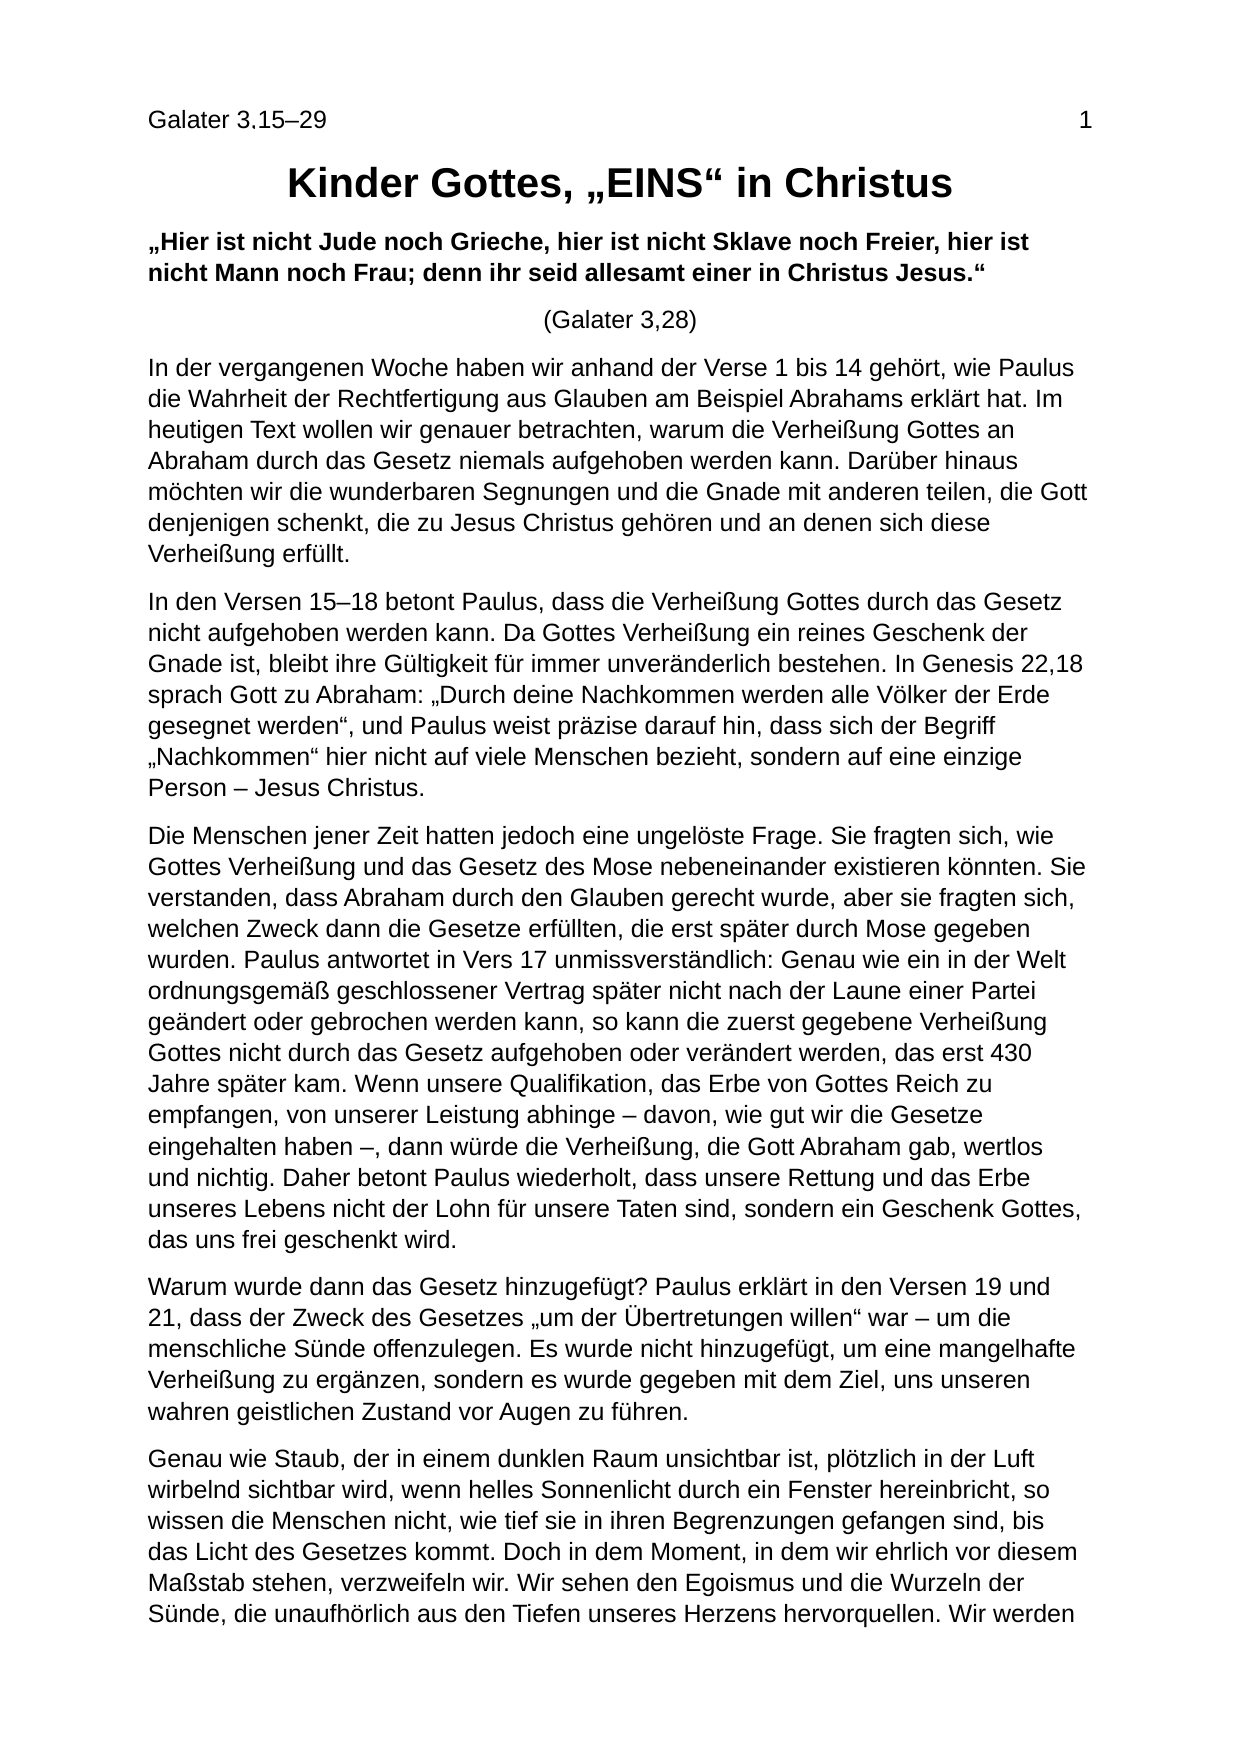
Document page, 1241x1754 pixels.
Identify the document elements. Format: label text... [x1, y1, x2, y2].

text In den Versen 15–18 betont Paulus, dass die Verheißung Gottes durch das Gesetz nicht aufgehoben werden kann. Da Gottes Verheißung ein reines Geschenk der Gnade ist, bleibt ihre Gültigkeit für immer unveränderlich bestehen. In Genesis 22,18 sprach Gott zu Abraham: „Durch deine Nachkommen werden alle Völker der Erde gesegnet werden“, und Paulus weist präzise darauf hin, dass sich der Begriff „Nachkommen“ hier nicht auf viele Menschen bezieht, sondern auf eine einzige Person – Jesus Christus. [148, 587, 1093, 802]
text Kinder Gottes, „EINS“ in Christus [148, 158, 1093, 206]
text Genau wie Staub, der in einem dunklen Raum unsichtbar ist, plötzlich in der Luft wirbelnd sichtbar wird, wenn helles Sonnenlicht durch ein Fenster hereinbricht, so wissen die Menschen nicht, wie tief sie in ihren Begrenzungen gefangen sind, bis das Licht des Gesetzes kommt. Doch in dem Moment, in dem wir ehrlich vor diesem Maßstab stehen, verzweifeln wir. Wir sehen den Egoismus und die Wurzeln der Sünde, die unaufhörlich aus den Tiefen unseres Herzens hervorquellen. Wir werden [148, 1444, 1093, 1628]
text Warum wurde dann das Gesetz hinzugefügt? Paulus erklärt in den Versen 19 und 21, dass der Zweck des Gesetzes „um der Übertretungen willen“ war – um die menschliche Sünde offenzulegen. Es wurde nicht hinzugefügt, um eine mangelhafte Verheißung zu ergänzen, sondern es wurde gegeben mit dem Ziel, uns unseren wahren geistlichen Zustand vor Augen zu führen. [148, 1272, 1093, 1425]
text In der vergangenen Woche haben wir anhand der Verse 1 bis 14 gehört, wie Paulus die Wahrheit der Rechtfertigung aus Glauben am Beispiel Abrahams erklärt hat. Im heutigen Text wollen wir genauer betrachten, warum die Verheißung Gottes an Abraham durch das Gesetz niemals aufgehoben werden kann. Darüber hinaus möchten wir die wunderbaren Segnungen und die Gnade mit anderen teilen, die Gott denjenigen schenkt, die zu Jesus Christus gehören und an denen sich diese Verheißung erfüllt. [148, 353, 1093, 568]
text Die Menschen jener Zeit hatten jedoch eine ungelöste Frage. Sie fragten sich, wie Gottes Verheißung und das Gesetz des Mose nebeneinander existieren könnten. Sie verstanden, dass Abraham durch den Glauben gerecht wurde, aber sie fragten sich, welchen Zweck dann die Gesetze erfüllten, die erst später durch Mose gegeben wurden. Paulus antwortet in Vers 17 unmissverständlich: Genau wie ein in der Welt ordnungsgemäß geschlossener Vertrag später nicht nach der Laune einer Partei geändert oder gebrochen werden kann, so kann die zuerst gegebene Verheißung Gottes nicht durch das Gesetz aufgehoben oder verändert werden, das erst 430 Jahre später kam. Wenn unsere Qualifikation, das Erbe von Gottes Reich zu empfangen, von unserer Leistung abhinge – davon, wie gut wir die Gesetze eingehalten haben –, dann würde die Verheißung, die Gott Abraham gab, wertlos und nichtig. Daher betont Paulus wiederholt, dass unsere Rettung und das Erbe unseres Lebens nicht der Lohn für unsere Taten sind, sondern ein Geschenk Gottes, das uns frei geschenkt wird. [148, 821, 1093, 1253]
text „Hier ist nicht Jude noch Grieche, hier ist nicht Sklave noch Freier, hier ist nicht Mann noch Frau; denn ihr seid allesamt einer in Christus Jesus.“ [148, 227, 1093, 287]
text (Galater 3,28) [148, 306, 1093, 334]
